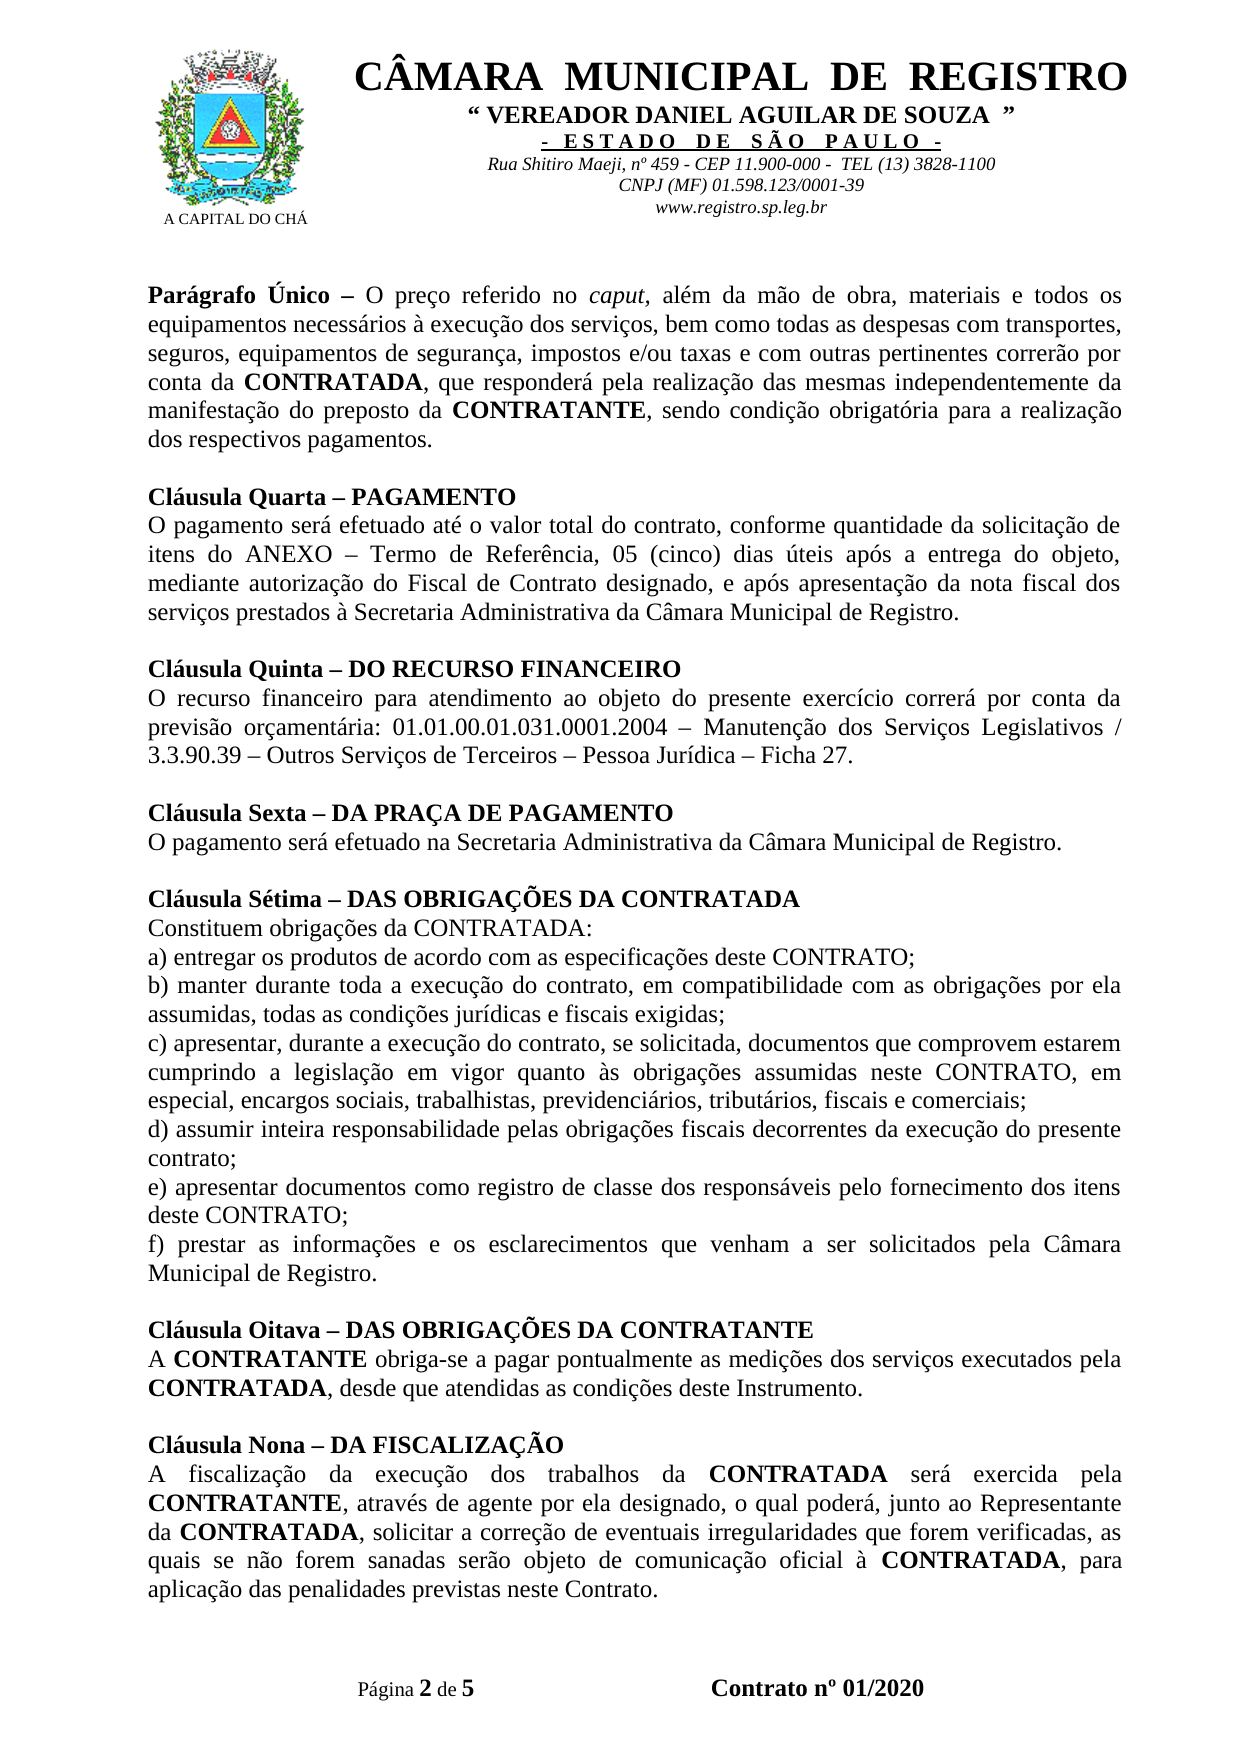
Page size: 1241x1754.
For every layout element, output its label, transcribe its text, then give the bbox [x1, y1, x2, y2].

text Cláusula Sexta – DA PRAÇA DE PAGAMENTO [148, 798, 1122, 827]
text Cláusula Quinta – DO RECURSO FINANCEIRO [148, 654, 1122, 683]
text Cláusula Sétima – DAS OBRIGAÇÕES DA CONTRATADA [148, 884, 1122, 913]
text A CONTRATANTE obriga-se a pagar pontualmente as medições dos serviços executados pela CONTRATADA, desde que atendidas as condições deste Instrumento. [148, 1344, 1122, 1402]
text Constituem obrigações da CONTRATADA: [148, 913, 1122, 942]
text O recurso financeiro para atendimento ao objeto do presente exercício correrá por conta da previsão orçamentária: 01.01.00.01.031.0001.2004 – Manutenção dos Serviços Legislativos / 3.3.90.39 – Outros Serviços de Terceiros – Pessoa Jurídica – Ficha 27. [148, 683, 1122, 769]
text Cláusula Oitava – DAS OBRIGAÇÕES DA CONTRATANTE [148, 1315, 1122, 1344]
text c) apresentar, durante a execução do contrato, se solicitada, documentos que comprovem estarem cumprindo a legislação em vigor quanto às obrigações assumidas neste CONTRATO, em especial, encargos sociais, trabalhistas, previdenciários, tributários, fiscais e comerciais; [148, 1028, 1122, 1114]
text Cláusula Nona – DA FISCALIZAÇÃO [148, 1430, 1122, 1459]
text d) assumir inteira responsabilidade pelas obrigações fiscais decorrentes da execução do presente contrato; [148, 1114, 1122, 1172]
text a) entregar os produtos de acordo com as especificações deste CONTRATO; [148, 942, 1122, 970]
text f) prestar as informações e os esclarecimentos que venham a ser solicitados pela Câmara Municipal de Registro. [148, 1229, 1122, 1287]
text Cláusula Quarta – PAGAMENTO [148, 482, 1122, 510]
text O pagamento será efetuado na Secretaria Administrativa da Câmara Municipal de Registro. [148, 827, 1122, 855]
text A fiscalização da execução dos trabalhos da CONTRATADA será exercida pela CONTRATANTE, através de agente por ela designado, o qual poderá, junto ao Representante da CONTRATADA, solicitar a correção de eventuais irregularidades que forem verificadas, as quais se não forem sanadas serão objeto de comunicação oficial à CONTRATADA, para aplicação das penalidades previstas neste Contrato. [148, 1459, 1122, 1603]
text b) manter durante toda a execução do contrato, em compatibilidade com as obrigações por ela assumidas, todas as condições jurídicas e fiscais exigidas; [148, 970, 1122, 1028]
text e) apresentar documentos como registro de classe dos responsáveis pelo fornecimento dos itens deste CONTRATO; [148, 1172, 1122, 1229]
text Parágrafo Único – O preço referido no caput, além da mão de obra, materiais e todos os equipamentos necessários à execução dos serviços, bem como todas as despesas com transportes, seguros, equipamentos de segurança, impostos e/ou taxas e com outras pertinentes correrão por conta da CONTRATADA, que responderá pela realização das mesmas independentemente da manifestação do preposto da CONTRATANTE, sendo condição obrigatória para a realização dos respectivos pagamentos. [148, 280, 1122, 453]
text O pagamento será efetuado até o valor total do contrato, conforme quantidade da solicitação de itens do ANEXO – Termo de Referência, 05 (cinco) dias úteis após a entrega do objeto, mediante autorização do Fiscal de Contrato designado, e após apresentação da nota fiscal dos serviços prestados à Secretaria Administrativa da Câmara Municipal de Registro. [148, 510, 1122, 625]
